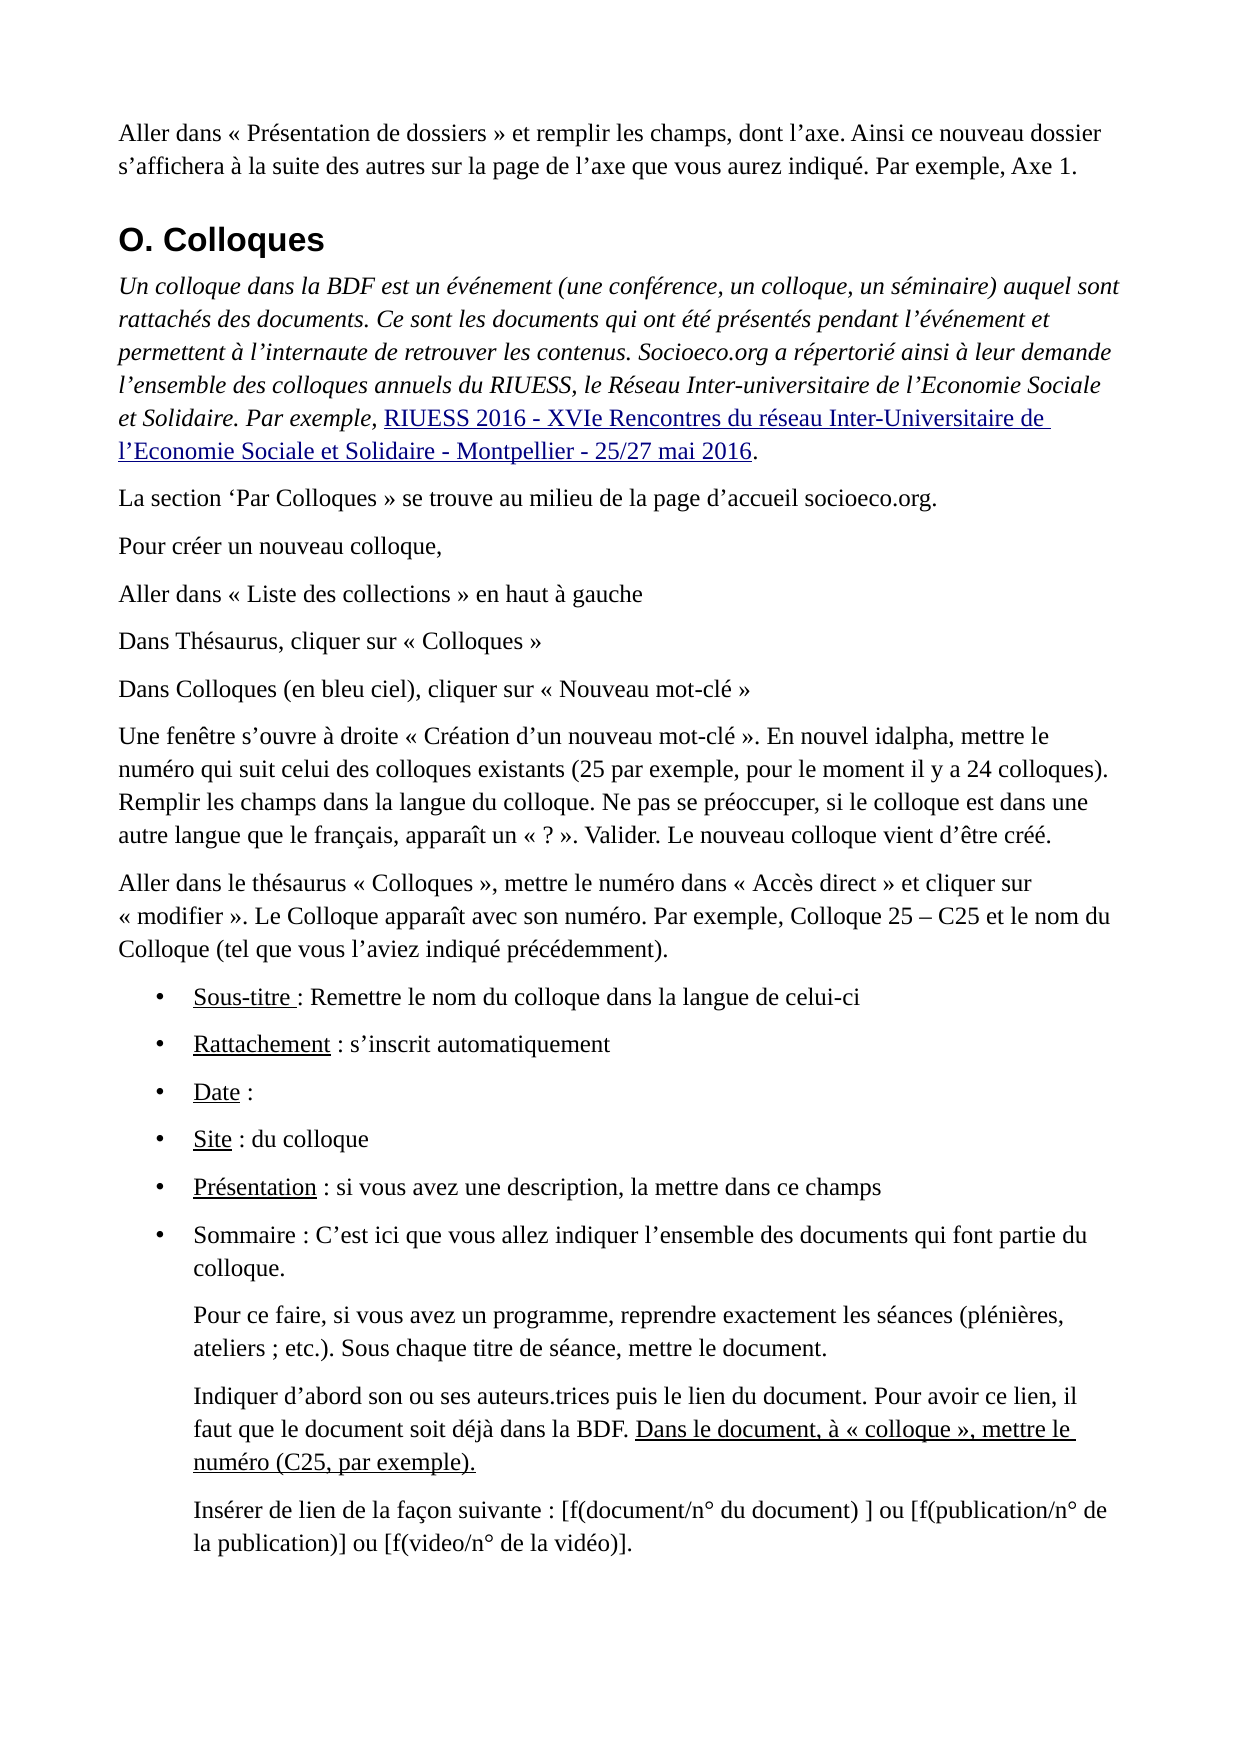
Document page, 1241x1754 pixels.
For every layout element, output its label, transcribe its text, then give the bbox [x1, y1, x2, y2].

list Date : [156, 1077, 1122, 1106]
list Rattachement : s’inscrit automatiquement [156, 1029, 1122, 1058]
list Insérer de lien de la façon suivante : [f(document/n° du document) ] ou [f(publication/n° de la publication)] ou [f(video/n° de la vidéo)]. [156, 1495, 1122, 1556]
text Aller dans « Présentation de dossiers » et remplir les champs, dont l’axe. Ainsi ce nouveau dossier s’affichera à la suite des autres sur la page de l’axe que vous aurez indiqué. Par exemple, Axe 1. [118, 118, 1122, 180]
text Une fenêtre s’ouvre à droite « Création d’un nouveau mot-clé ». En nouvel idalpha, mettre le numéro qui suit celui des colloques existants (25 par exemple, pour le moment il y a 24 colloques). Remplir les champs dans la langue du colloque. Ne pas se préoccuper, si le colloque est dans une autre langue que le français, apparaît un « ? ». Valider. Le nouveau colloque vient d’être créé. [118, 721, 1122, 849]
list Site : du colloque [156, 1124, 1122, 1153]
list Sous-titre : Remettre le nom du colloque dans la langue de celui-ci [156, 982, 1122, 1011]
text La section ‘Par Colloques » se trouve au milieu de la page d’accueil socioeco.org. [118, 483, 1122, 512]
list Indiquer d’abord son ou ses auteurs.trices puis le lien du document. Pour avoir ce lien, il faut que le document soit déjà dans la BDF. Dans le document, à « colloque », mettre le numéro (C25, par exemple). [156, 1381, 1122, 1476]
text Dans Colloques (en bleu ciel), cliquer sur « Nouveau mot-clé » [118, 674, 1122, 703]
text Pour créer un nouveau colloque, [118, 531, 1122, 560]
subtitle O. Colloques [118, 219, 1122, 258]
text Aller dans le thésaurus « Colloques », mettre le numéro dans « Accès direct » et cliquer sur « modifier ». Le Colloque apparaît avec son numéro. Par exemple, Colloque 25 – C25 et le nom du Colloque (tel que vous l’aviez indiqué précédemment). [118, 868, 1122, 963]
text Un colloque dans la BDF est un événement (une conférence, un colloque, un séminaire) auquel sont rattachés des documents. Ce sont les documents qui ont été présentés pendant l’événement et permettent à l’internaute de retrouver les contenus. Socioeco.org a répertorié ainsi à leur demande l’ensemble des colloques annuels du RIUESS, le Réseau Inter-universitaire de l’Economie Sociale et Solidaire. Par exemple, RIUESS 2016 - XVIe Rencontres du réseau Inter-Universitaire de l’Economie Sociale et Solidaire - Montpellier - 25/27 mai 2016. [118, 271, 1122, 464]
text Dans Thésaurus, cliquer sur « Colloques » [118, 626, 1122, 655]
list Pour ce faire, si vous avez un programme, reprendre exactement les séances (plénières, ateliers ; etc.). Sous chaque titre de séance, mettre le document. [156, 1300, 1122, 1362]
list Sommaire : C’est ici que vous allez indiquer l’ensemble des documents qui font partie du colloque. [156, 1220, 1122, 1282]
list Présentation : si vous avez une description, la mettre dans ce champs [156, 1172, 1122, 1201]
text Aller dans « Liste des collections » en haut à gauche [118, 579, 1122, 607]
